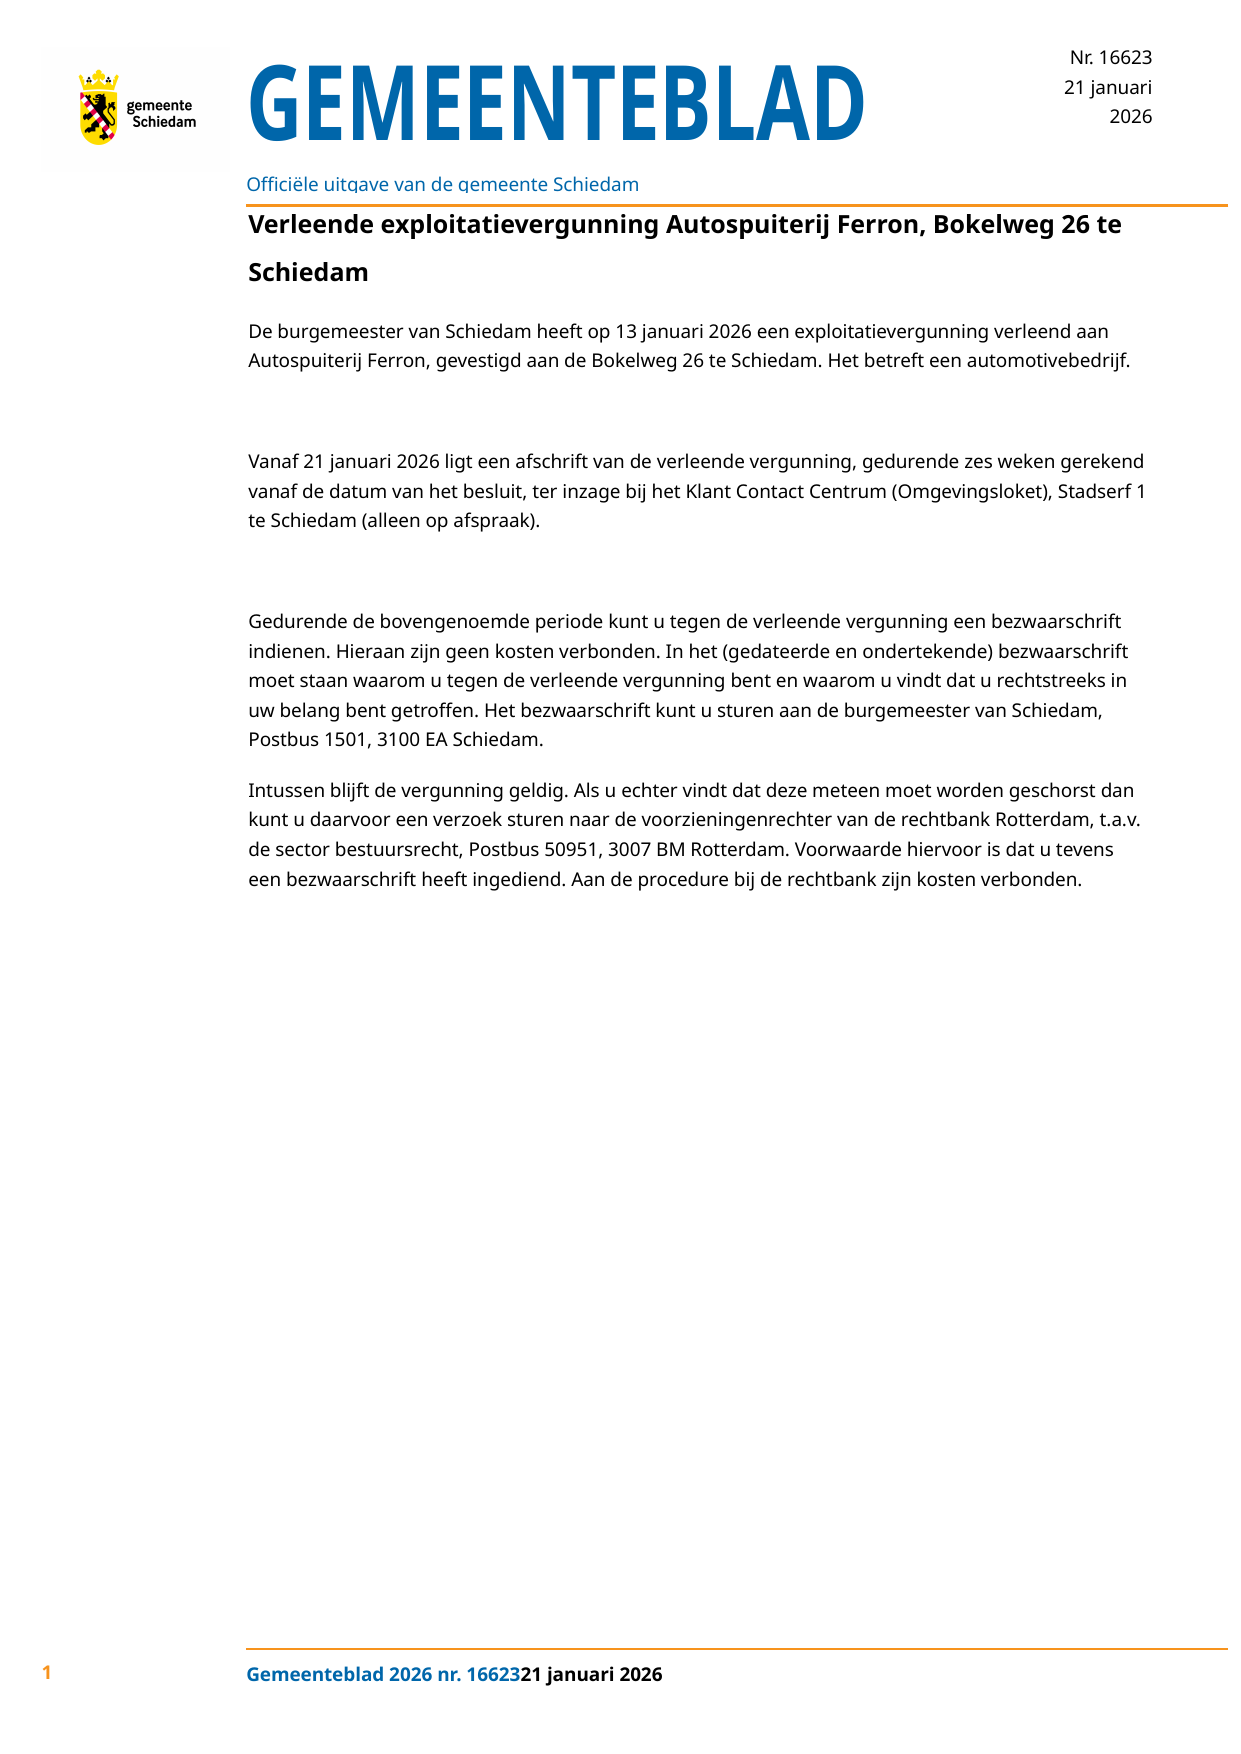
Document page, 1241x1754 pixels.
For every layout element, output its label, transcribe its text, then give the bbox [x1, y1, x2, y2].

text De burgemeester van Schiedam heeft op 13 januari 2026 een exploitatievergunning verleend aan Autospuiterij Ferron, gevestigd aan de Bokelweg 26 te Schiedam. Het betreft een automotivebedrijf. [248, 318, 1152, 373]
text Verleende exploitatievergunning Autospuiterij Ferron, Bokelweg 26 te Schiedam [248, 207, 1152, 288]
text Gedurende de bovengenoemde periode kunt u tegen de verleende vergunning een bezwaarschrift indienen. Hieraan zijn geen kosten verbonden. In het (gedateerde en ondertekende) bezwaarschrift moet staan waarom u tegen de verleende vergunning bent en waarom u vindt dat u rechtstreeks in uw belang bent getroffen. Het bezwaarschrift kunt u sturen aan de burgemeester van Schiedam, Postbus 1501, 3100 EA Schiedam. [248, 608, 1152, 752]
text Intussen blijft de vergunning geldig. Als u echter vindt dat deze meteen moet worden geschorst dan kunt u daarvoor een verzoek sturen naar de voorzieningenrechter van de rechtbank Rotterdam, t.a.v. de sector bestuursrecht, Postbus 50951, 3007 BM Rotterdam. Voorwaarde hiervoor is dat u tevens een bezwaarschrift heeft ingediend. Aan de procedure bij de rechtbank zijn kosten verbonden. [248, 777, 1152, 892]
text Vanaf 21 januari 2026 ligt een afschrift van de verleende vergunning, gedurende zes weken gerekend vanaf de datum van het besluit, ter inzage bij het Klant Contact Centrum (Omgevingsloket), Stadserf 1 te Schiedam (alleen op afspraak). [248, 448, 1152, 533]
picture [41, 47, 231, 172]
